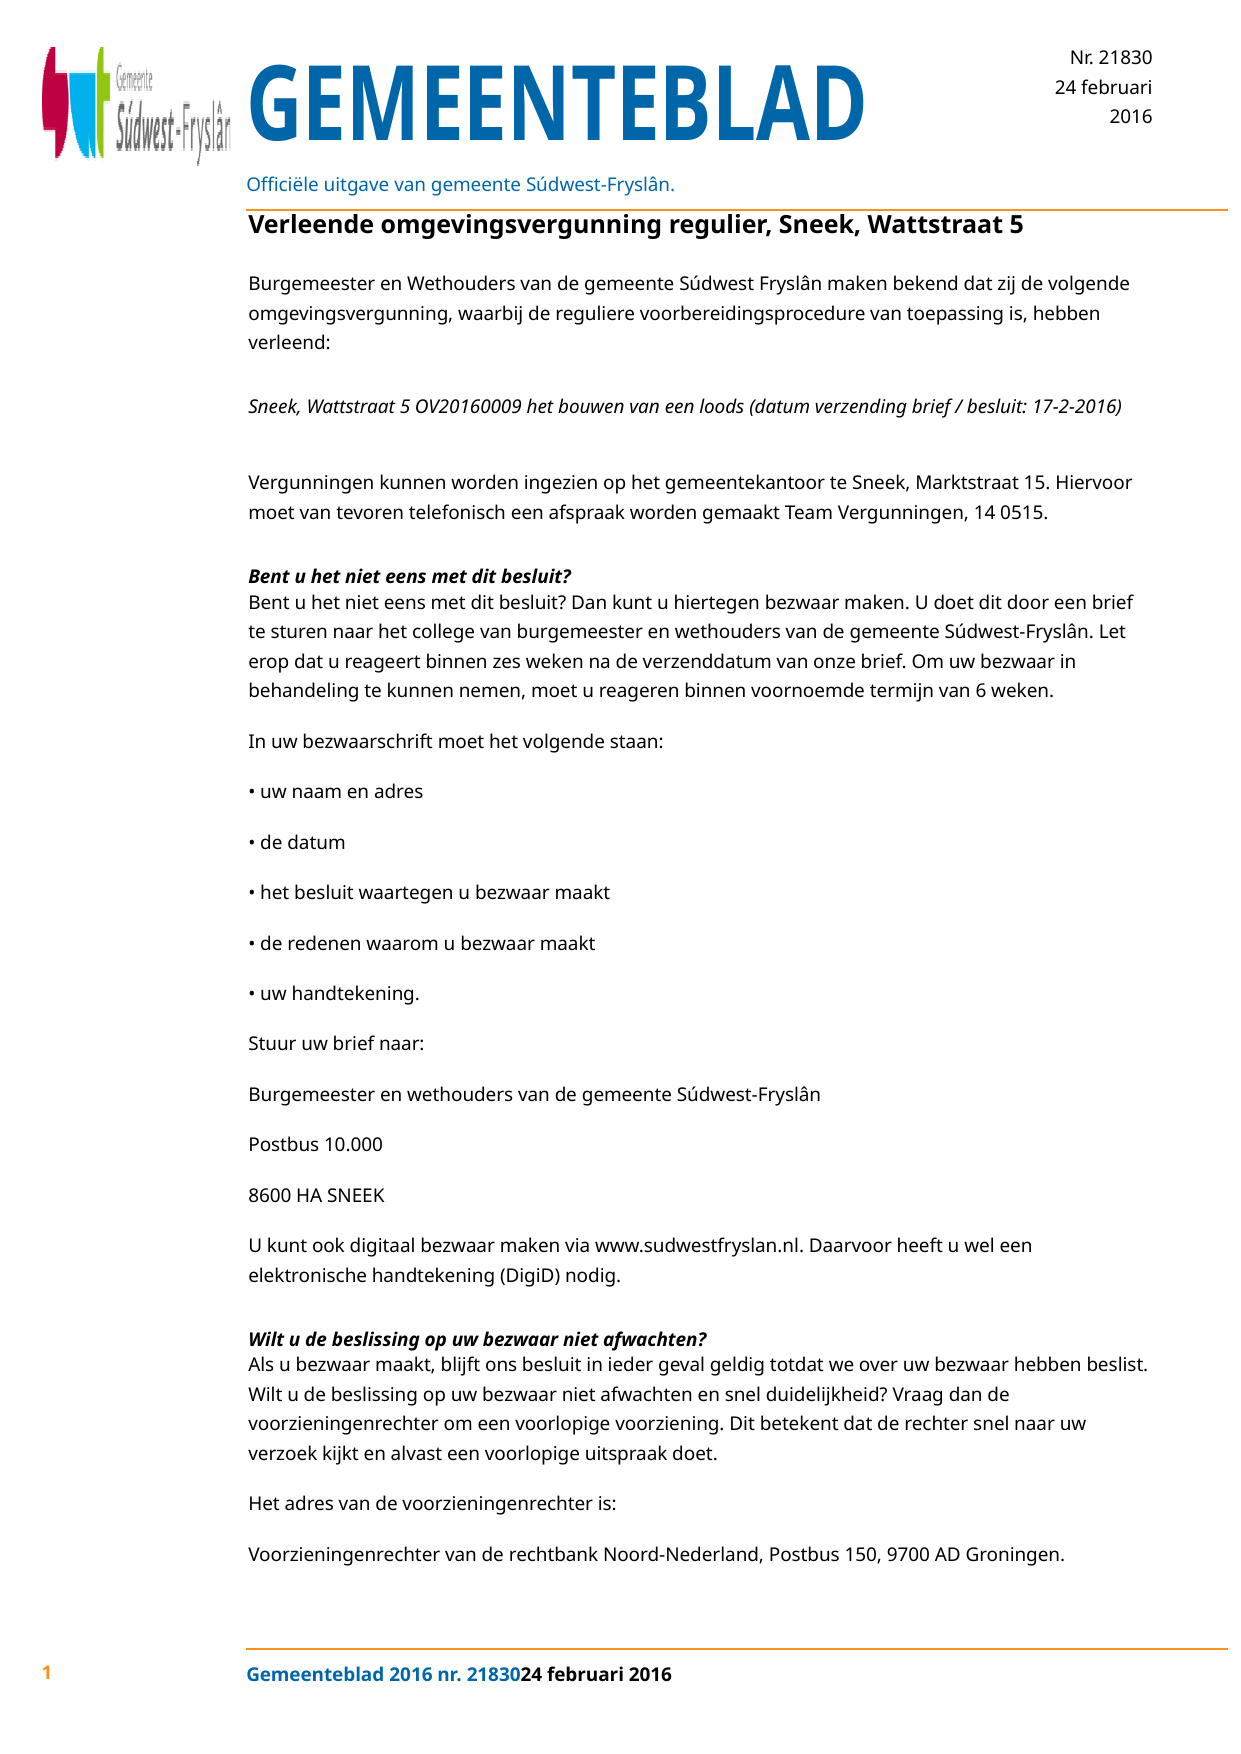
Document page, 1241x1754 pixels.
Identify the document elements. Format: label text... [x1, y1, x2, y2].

text Vergunningen kunnen worden ingezien op het gemeentekantoor te Sneek, Marktstraat 15. Hiervoor moet van tevoren telefonisch een afspraak worden gemaakt Team Vergunningen, 14 0515. [248, 469, 1152, 525]
text Voorzieningenrechter van de rechtbank Noord-Nederland, Postbus 150, 9700 AD Groningen. [248, 1541, 1152, 1567]
text Als u bezwaar maakt, blijft ons besluit in ieder geval geldig totdat we over uw bezwaar hebben beslist. Wilt u de beslissing op uw bezwaar niet afwachten en snel duidelijkheid? Vraag dan de voorzieningenrechter om een voorlopige voorziening. Dit betekent dat de rechter snel naar uw verzoek kijkt en alvast een voorlopige uitspraak doet. [248, 1351, 1152, 1466]
text Burgemeester en wethouders van de gemeente Súdwest-Fryslân [248, 1081, 1152, 1107]
picture [41, 47, 231, 172]
text Bent u het niet eens met dit besluit? Dan kunt u hiertegen bezwaar maken. U doet dit door een brief te sturen naar het college van burgemeester en wethouders van de gemeente Súdwest-Fryslân. Let erop dat u reageert binnen zes weken na de verzenddatum van onze brief. Om uw bezwaar in behandeling te kunnen nemen, moet u reageren binnen voornoemde termijn van 6 weken. [248, 589, 1152, 703]
text • uw handtekening. [248, 980, 1152, 1006]
text 8600 HA SNEEK [248, 1182, 1152, 1207]
text Bent u het niet eens met dit besluit? [248, 563, 1152, 589]
text Het adres van de voorzieningenrechter is: [248, 1491, 1152, 1516]
text U kunt ook digitaal bezwaar maken via www.sudwestfryslan.nl. Daarvoor heeft u wel een elektronische handtekening (DigiD) nodig. [248, 1232, 1152, 1287]
text Burgemeester en Wethouders van de gemeente Súdwest Fryslân maken bekend dat zij de volgende omgevingsvergunning, waarbij de reguliere voorbereidingsprocedure van toepassing is, hebben verleend: [248, 270, 1152, 355]
text Stuur uw brief naar: [248, 1031, 1152, 1056]
text In uw bezwaarschrift moet het volgende staan: [248, 728, 1152, 754]
text • uw naam en adres [248, 778, 1152, 804]
text Postbus 10.000 [248, 1131, 1152, 1157]
text • de datum [248, 829, 1152, 854]
text • de redenen waarom u bezwaar maakt [248, 930, 1152, 955]
text • het besluit waartegen u bezwaar maakt [248, 879, 1152, 905]
text Sneek, Wattstraat 5 OV20160009 het bouwen van een loods (datum verzending brief / besluit: 17-2-2016) [248, 393, 1152, 419]
text Wilt u de beslissing op uw bezwaar niet afwachten? [248, 1326, 1152, 1351]
text Verleende omgevingsvergunning regulier, Sneek, Wattstraat 5 [248, 211, 1152, 241]
